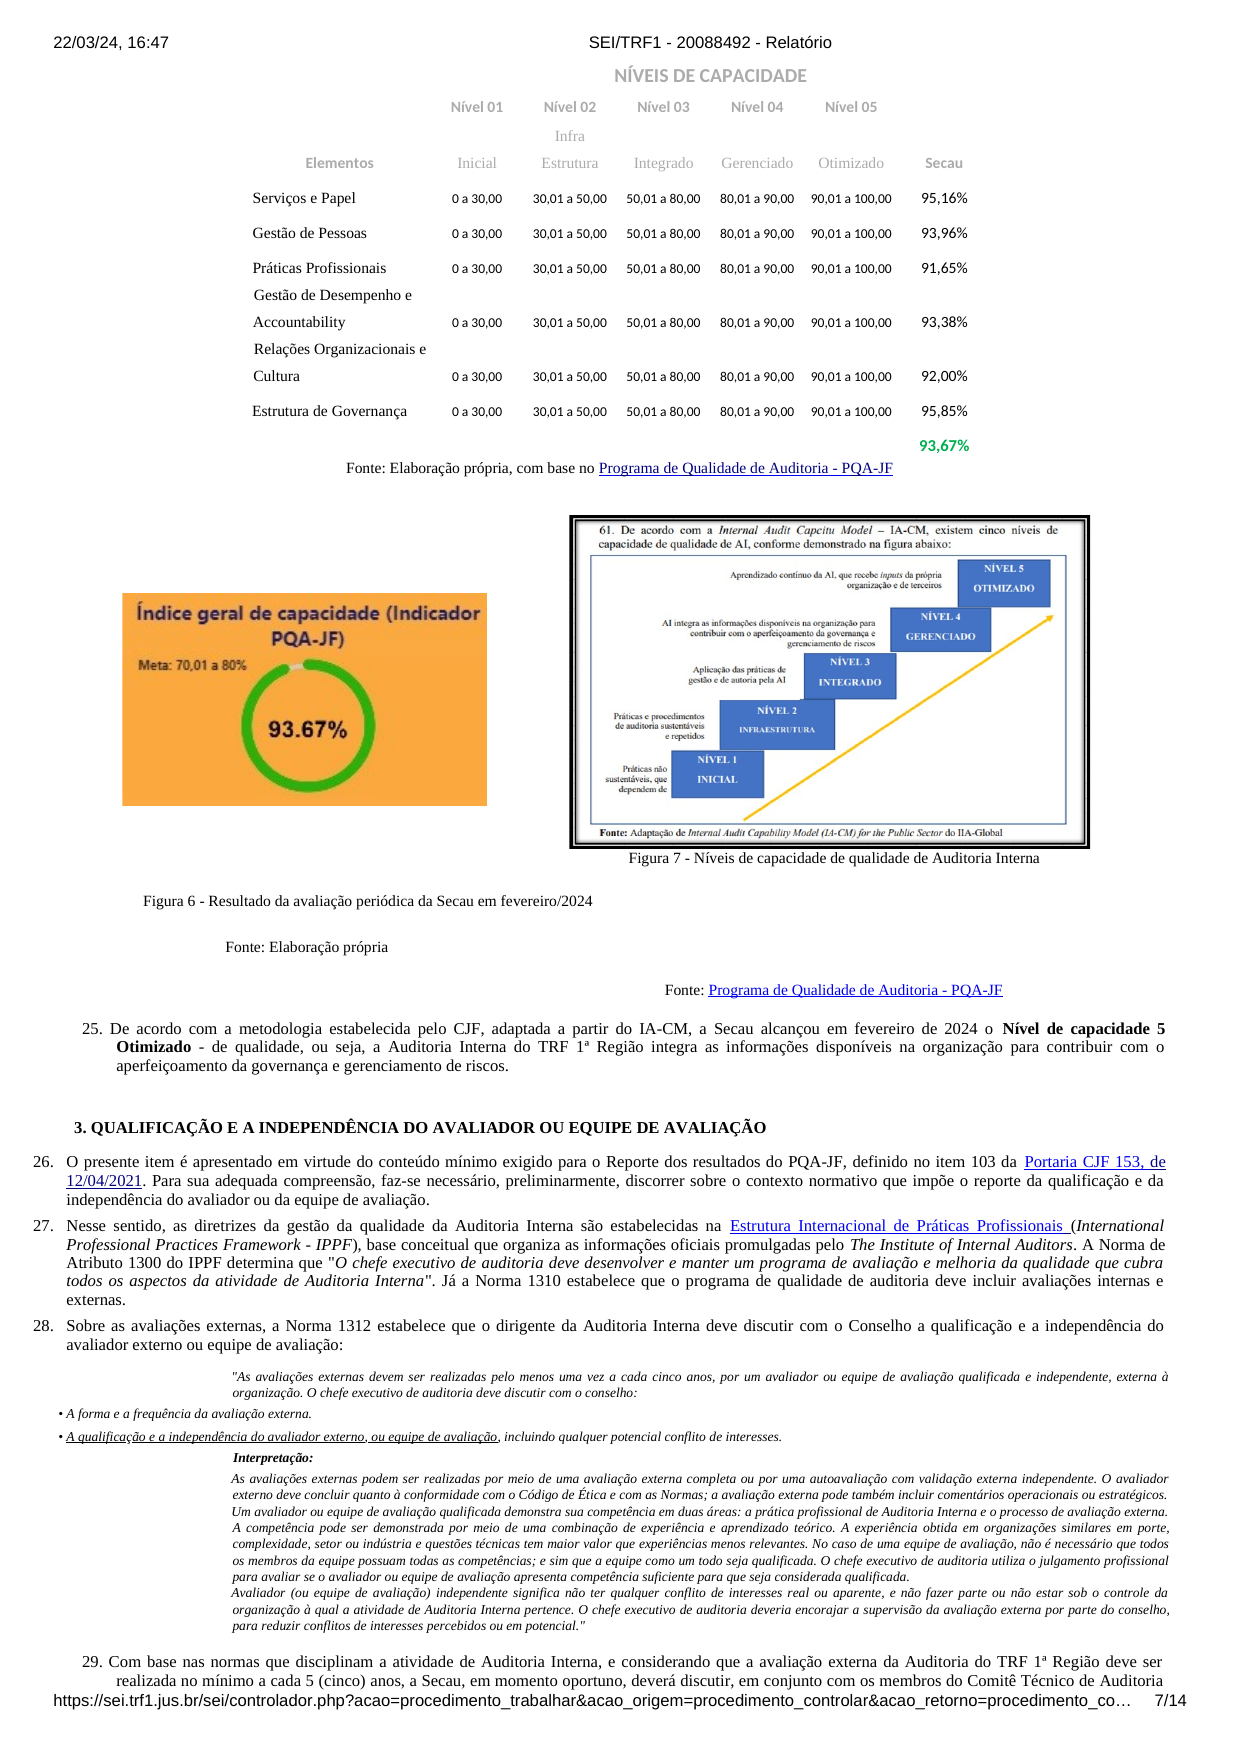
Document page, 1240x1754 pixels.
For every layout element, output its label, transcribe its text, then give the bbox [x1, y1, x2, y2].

text "As avaliações externas devem ser realizadas pelo menos uma vez a cada cinco anos, por um avaliador ou equipe de avaliação qualificada e independente, externa à organização. O chefe executivo de auditoria deve discutir com o conselho: [231, 1369, 1172, 1401]
text Estrutura de Governança 0 a 30,00 30,01 a 50,00 50,01 a 80,00 80,01 a 90,00 90,01 a 100,00 95,85% [66, 394, 1172, 422]
text Serviços e Papel 0 a 30,00 30,01 a 50,00 50,01 a 80,00 80,01 a 90,00 90,01 a 100,00 95,16% [66, 181, 1172, 209]
list Nesse sentido, as diretrizes da gestão da qualidade da Auditoria Interna são estabelecidas na Estrutura Internacional de Práticas Profissionais (International Professional Practices Framework - IPPF), base conceitual que organiza as informações oficiais promulgadas pelo The Institute of Internal Auditors. A Norma de Atributo 1300 do IPPF determina que "O chefe executivo de auditoria deve desenvolver e manter um programa de avaliação e melhoria da qualidade que cubra todos os aspectos da atividade de Auditoria Interna". Já a Norma 1310 estabelece que o programa de qualidade de auditoria deve incluir avaliações internas e externas. [33, 1217, 1166, 1309]
text Avaliador (ou equipe de avaliação) independente significa não ter qualquer conflito de interesses real ou aparente, e não fazer parte ou não estar sob o controle da organização à qual a atividade de Auditoria Interna pertence. O chefe executivo de auditoria deveria encorajar a supervisão da avaliação externa por parte do conselho, para reduzir conflitos de interesses percebidos ou em potencial." [231, 1585, 1172, 1633]
text Fonte: Elaboração própria, com base no Programa de Qualidade de Auditoria - PQA-JF [145, 459, 1093, 477]
text Um avaliador ou equipe de avaliação qualificada demonstra sua competência em duas áreas: a prática profissional de Auditoria Interna e o processo de avaliação externa. A competência pode ser demonstrada por meio de uma combinação de experiência e aprendizado teórico. A experiência obtida em organizações similares em porte, complexidade, setor ou indústria e questões técnicas tem maior valor que experiências menos relevantes. No caso de uma equipe de avaliação, não é necessário que todos os membros da equipe possuam todas as competências; e sim que a equipe como um todo seja qualificada. O chefe executivo de auditoria utiliza o julgamento profissional para avaliar se o avaliador ou equipe de avaliação apresenta competência suficiente para que seja considerada qualificada. [231, 1503, 1172, 1584]
text 93,67% [66, 429, 1172, 457]
text 25. De acordo com a metodologia estabelecida pelo CJF, adaptada a partir do IA-CM, a Secau alcançou em fevereiro de 2024 o Nível de capacidade 5 Otimizado - de qualidade, ou seja, a Auditoria Interna do TRF 1ª Região integra as informações disponíveis na organização para contribuir com o aperfeiçoamento da governança e gerenciamento de riscos. [82, 1019, 1166, 1075]
text Cultura 0 a 30,00 30,01 a 50,00 50,01 a 80,00 80,01 a 90,00 90,01 a 100,00 92,00% [66, 359, 1172, 387]
text Elementos Inicial Estrutura Integrado Gerenciado Otimizado Secau [66, 146, 1172, 174]
text Interpretação: [233, 1449, 1172, 1465]
text Gestão de Desempenho e [254, 286, 1121, 304]
list O presente item é apresentado em virtude do conteúdo mínimo exigido para o Reporte dos resultados do PQA-JF, definido no item 103 da Portaria CJF 153, de 12/04/2021. Para sua adequada compreensão, faz-se necessário, preliminarmente, discorrer sobre o contexto normativo que impõe o reporte da qualificação e da independência do avaliador ou da equipe de avaliação. [33, 1153, 1166, 1208]
text 29. Com base nas normas que disciplinam a atividade de Auditoria Interna, e considerando que a avaliação externa da Auditoria do TRF 1ª Região deve ser realizada no mínimo a cada 5 (cinco) anos, a Secau, em momento oportuno, deverá discutir, em conjunto com os membros do Comitê Técnico de Auditoria [82, 1653, 1166, 1689]
list A forma e a frequência da avaliação externa. [58, 1406, 1172, 1422]
list A qualificação e a independência do avaliador externo, ou equipe de avaliação, incluindo qualquer potencial conflito de interesses. [58, 1428, 1172, 1444]
text As avaliações externas podem ser realizadas por meio de uma avaliação externa completa ou por uma autoavaliação com validação externa independente. O avaliador externo deve concluir quanto à conformidade com o Código de Ética e com as Normas; a avaliação externa pode também incluir comentários operacionais ou estratégicos. [231, 1471, 1172, 1503]
text Infra [66, 127, 1073, 144]
list Sobre as avaliações externas, a Norma 1312 estabelece que o dirigente da Auditoria Interna deve discutir com o Conselho a qualificação e a independência do avaliador externo ou equipe de avaliação: [33, 1317, 1166, 1354]
text Relações Organizacionais e [254, 340, 1121, 358]
text Figura 7 - Níveis de capacidade de qualidade de Auditoria Interna [628, 501, 1121, 867]
text Figura 6 - Resultado da avaliação periódica da Secau em fevereiro/2024 [143, 892, 1090, 910]
text Accountability 0 a 30,00 30,01 a 50,00 50,01 a 80,00 80,01 a 90,00 90,01 a 100,00 93,38% [66, 305, 1172, 333]
subtitle NÍVEIS DE CAPACIDADE [66, 61, 1172, 89]
subtitle 3. QUALIFICAÇÃO E A INDEPENDÊNCIA DO AVALIADOR OU EQUIPE DE AVALIAÇÃO [74, 1118, 1172, 1137]
text Fonte: Programa de Qualidade de Auditoria - PQA-JF [664, 981, 1172, 999]
text Práticas Profissionais 0 a 30,00 30,01 a 50,00 50,01 a 80,00 80,01 a 90,00 90,01 a 100,00 91,65% [66, 251, 1172, 279]
text Fonte: Elaboração própria [225, 938, 1090, 956]
text Gestão de Pessoas 0 a 30,00 30,01 a 50,00 50,01 a 80,00 80,01 a 90,00 90,01 a 100,00 93,96% [66, 216, 1172, 244]
text Nível 01 Nível 02 Nível 03 Nível 04 Nível 05 [66, 91, 1172, 118]
